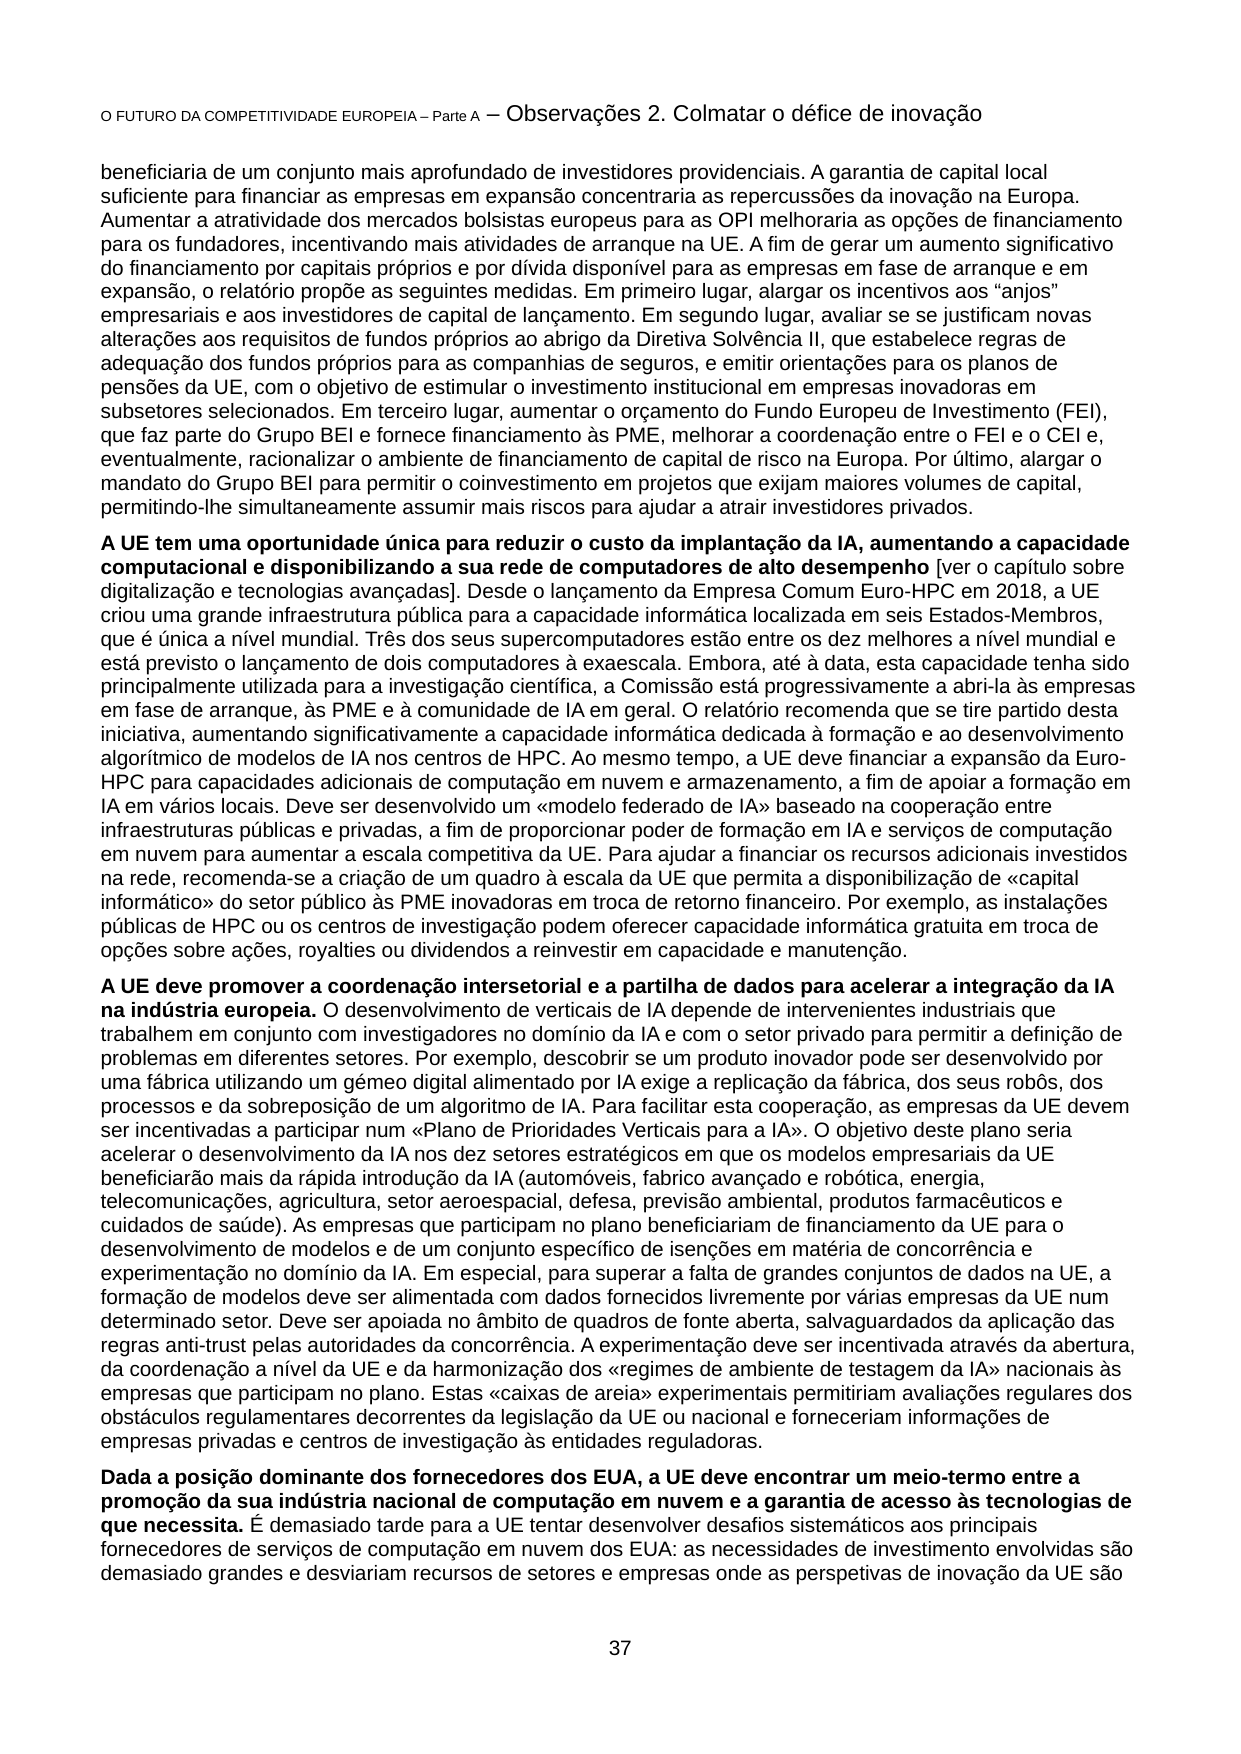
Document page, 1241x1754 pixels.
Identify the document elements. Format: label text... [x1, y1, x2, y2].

text A UE deve promover a coordenação intersetorial e a partilha de dados para acelerar a integração da IA na indústria europeia. O desenvolvimento de verticais de IA depende de intervenientes industriais que trabalhem em conjunto com investigadores no domínio da IA e com o setor privado para permitir a definição de problemas em diferentes setores. Por exemplo, descobrir se um produto inovador pode ser desenvolvido por uma fábrica utilizando um gémeo digital alimentado por IA exige a replicação da fábrica, dos seus robôs, dos processos e da sobreposição de um algoritmo de IA. Para facilitar esta cooperação, as empresas da UE devem ser incentivadas a participar num «Plano de Prioridades Verticais para a IA». O objetivo deste plano seria acelerar o desenvolvimento da IA nos dez setores estratégicos em que os modelos empresariais da UE beneficiarão mais da rápida introdução da IA (automóveis, fabrico avançado e robótica, energia, telecomunicações, agricultura, setor aeroespacial, defesa, previsão ambiental, produtos farmacêuticos e cuidados de saúde). As empresas que participam no plano beneficiariam de financiamento da UE para o desenvolvimento de modelos e de um conjunto específico de isenções em matéria de concorrência e experimentação no domínio da IA. Em especial, para superar a falta de grandes conjuntos de dados na UE, a formação de modelos deve ser alimentada com dados fornecidos livremente por várias empresas da UE num determinado setor. Deve ser apoiada no âmbito de quadros de fonte aberta, salvaguardados da aplicação das regras anti-trust pelas autoridades da concorrência. A experimentação deve ser incentivada através da abertura, da coordenação a nível da UE e da harmonização dos «regimes de ambiente de testagem da IA» nacionais às empresas que participam no plano. Estas «caixas de areia» experimentais permitiriam avaliações regulares dos obstáculos regulamentares decorrentes da legislação da UE ou nacional e forneceriam informações de empresas privadas e centros de investigação às entidades reguladoras. [100, 974, 1140, 1453]
text beneficiaria de um conjunto mais aprofundado de investidores providenciais. A garantia de capital local suficiente para financiar as empresas em expansão concentraria as repercussões da inovação na Europa. Aumentar a atratividade dos mercados bolsistas europeus para as OPI melhoraria as opções de financiamento para os fundadores, incentivando mais atividades de arranque na UE. A fim de gerar um aumento significativo do financiamento por capitais próprios e por dívida disponível para as empresas em fase de arranque e em expansão, o relatório propõe as seguintes medidas. Em primeiro lugar, alargar os incentivos aos “anjos” empresariais e aos investidores de capital de lançamento. Em segundo lugar, avaliar se se justificam novas alterações aos requisitos de fundos próprios ao abrigo da Diretiva Solvência II, que estabelece regras de adequação dos fundos próprios para as companhias de seguros, e emitir orientações para os planos de pensões da UE, com o objetivo de estimular o investimento institucional em empresas inovadoras em subsetores selecionados. Em terceiro lugar, aumentar o orçamento do Fundo Europeu de Investimento (FEI), que faz parte do Grupo BEI e fornece financiamento às PME, melhorar a coordenação entre o FEI e o CEI e, eventualmente, racionalizar o ambiente de financiamento de capital de risco na Europa. Por último, alargar o mandato do Grupo BEI para permitir o coinvestimento em projetos que exijam maiores volumes de capital, permitindo-lhe simultaneamente assumir mais riscos para ajudar a atrair investidores privados. [100, 159, 1140, 519]
text A UE tem uma oportunidade única para reduzir o custo da implantação da IA, aumentando a capacidade computacional e disponibilizando a sua rede de computadores de alto desempenho [ver o capítulo sobre digitalização e tecnologias avançadas]. Desde o lançamento da Empresa Comum Euro-HPC em 2018, a UE criou uma grande infraestrutura pública para a capacidade informática localizada em seis Estados-Membros, que é única a nível mundial. Três dos seus supercomputadores estão entre os dez melhores a nível mundial e está previsto o lançamento de dois computadores à exaescala. Embora, até à data, esta capacidade tenha sido principalmente utilizada para a investigação científica, a Comissão está progressivamente a abri-la às empresas em fase de arranque, às PME e à comunidade de IA em geral. O relatório recomenda que se tire partido desta iniciativa, aumentando significativamente a capacidade informática dedicada à formação e ao desenvolvimento algorítmico de modelos de IA nos centros de HPC. Ao mesmo tempo, a UE deve financiar a expansão da Euro-HPC para capacidades adicionais de computação em nuvem e armazenamento, a fim de apoiar a formação em IA em vários locais. Deve ser desenvolvido um «modelo federado de IA» baseado na cooperação entre infraestruturas públicas e privadas, a fim de proporcionar poder de formação em IA e serviços de computação em nuvem para aumentar a escala competitiva da UE. Para ajudar a financiar os recursos adicionais investidos na rede, recomenda-se a criação de um quadro à escala da UE que permita a disponibilização de «capital informático» do setor público às PME inovadoras em troca de retorno financeiro. Por exemplo, as instalações públicas de HPC ou os centros de investigação podem oferecer capacidade informática gratuita em troca de opções sobre ações, royalties ou dividendos a reinvestir em capacidade e manutenção. [100, 531, 1140, 962]
text Dada a posição dominante dos fornecedores dos EUA, a UE deve encontrar um meio-termo entre a promoção da sua indústria nacional de computação em nuvem e a garantia de acesso às tecnologias de que necessita. É demasiado tarde para a UE tentar desenvolver desafios sistemáticos aos principais fornecedores de serviços de computação em nuvem dos EUA: as necessidades de investimento envolvidas são demasiado grandes e desviariam recursos de setores e empresas onde as perspetivas de inovação da UE são [100, 1464, 1140, 1584]
